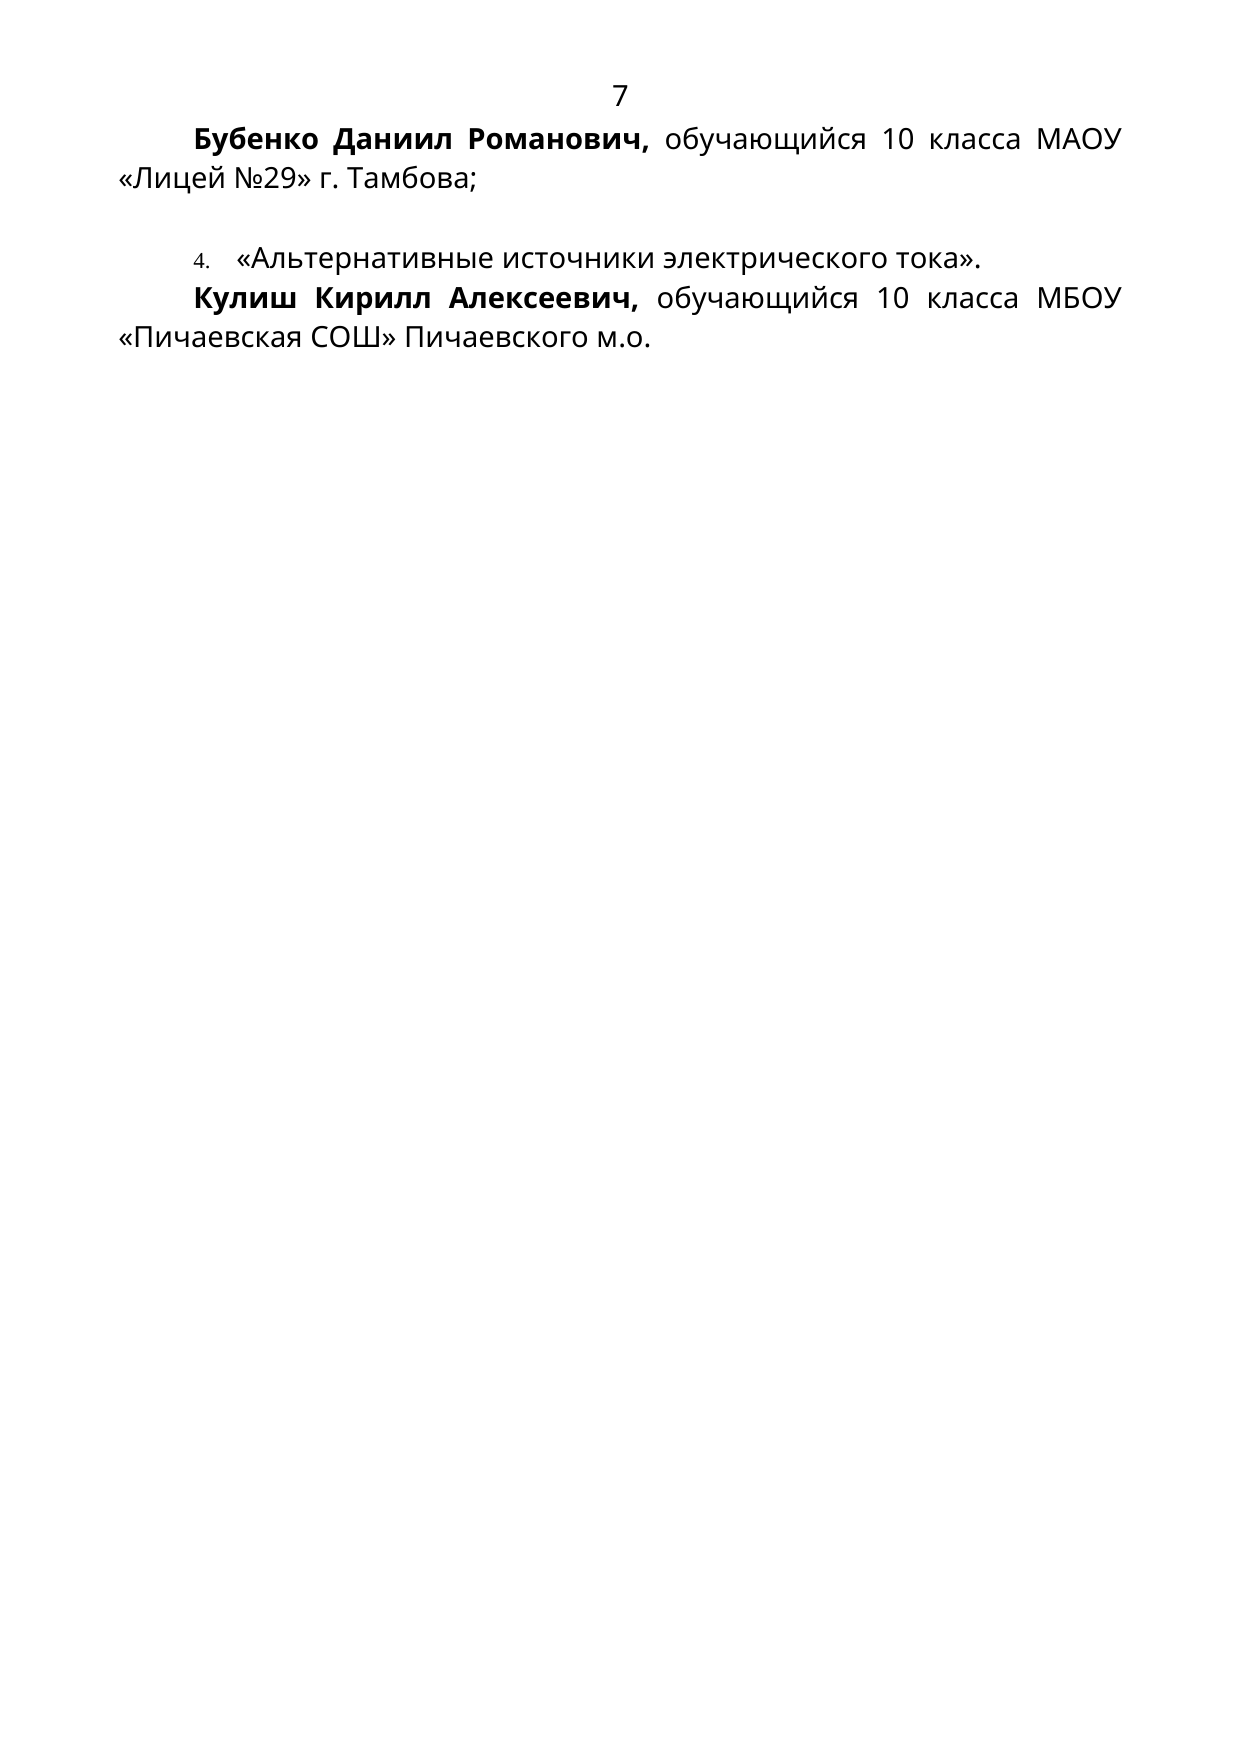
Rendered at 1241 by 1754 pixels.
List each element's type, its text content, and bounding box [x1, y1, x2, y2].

text Кулиш Кирилл Алексеевич, обучающийся 10 класса МБОУ «Пичаевская СОШ» Пичаевского м.о. [118, 277, 1122, 356]
list «Альтернативные источники электрического тока». [118, 237, 1122, 277]
text Бубенко Даниил Романович, обучающийся 10 класса МАОУ «Лицей №29» г. Тамбова; [118, 118, 1122, 197]
